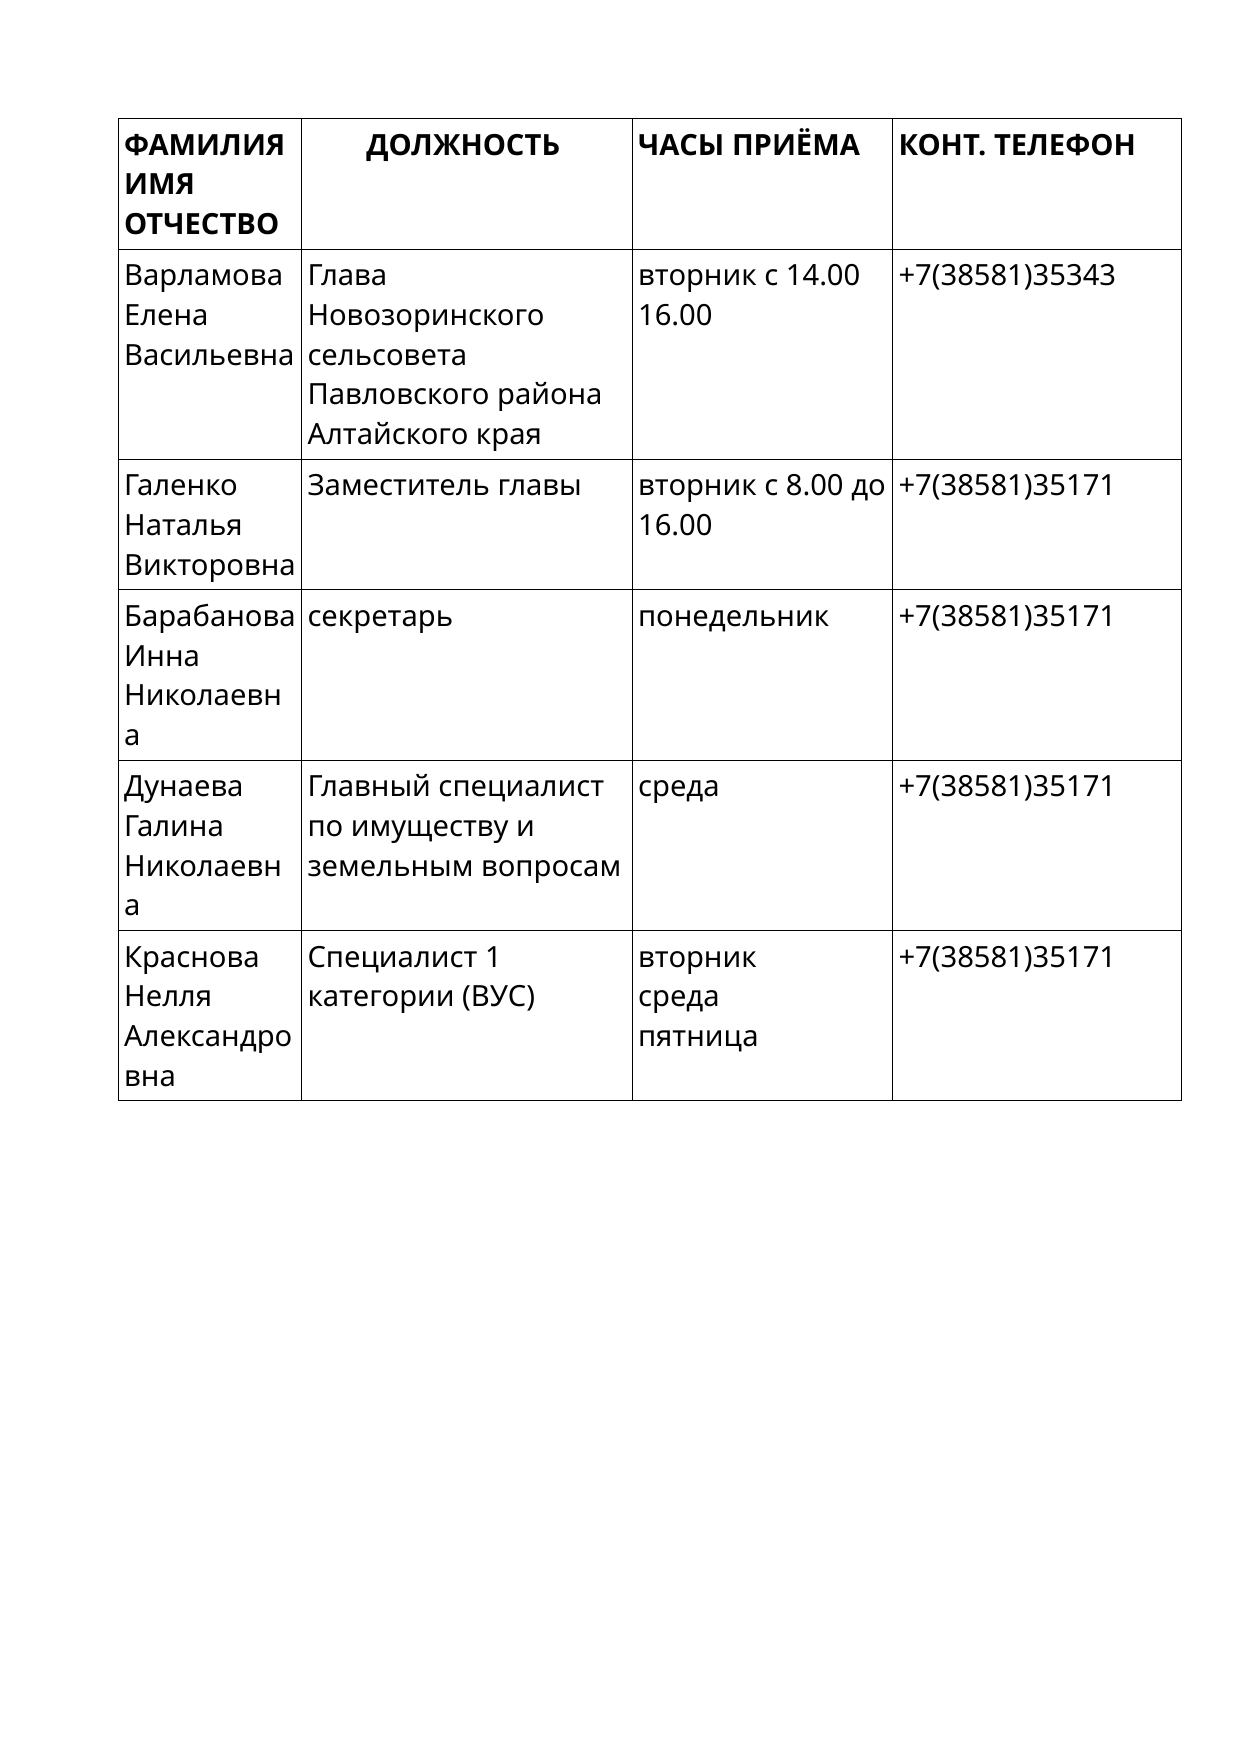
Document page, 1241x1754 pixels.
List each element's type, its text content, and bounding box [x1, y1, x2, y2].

table_header ФАМИЛИЯ ИМЯ ОТЧЕСТВО [119, 119, 301, 249]
table_cell +7(38581)35171 [893, 590, 1181, 760]
table_header ЧАСЫ ПРИЁМА [633, 119, 892, 249]
table_cell +7(38581)35343 [893, 250, 1181, 459]
table_cell +7(38581)35171 [893, 460, 1181, 589]
table_cell вторник с 8.00 до 16.00 [633, 460, 892, 589]
table_cell Галенко Наталья Викторовна [119, 460, 301, 589]
table_cell секретарь [302, 590, 632, 760]
table_cell +7(38581)35171 [893, 931, 1181, 1100]
table_cell понедельник [633, 590, 892, 760]
table_cell Барабанова Инна Николаевна [119, 590, 301, 760]
table_cell вторник среда пятница [633, 931, 892, 1100]
table_cell Дунаева Галина Николаевна [119, 761, 301, 930]
table_cell Главный специалист по имуществу и земельным вопросам [302, 761, 632, 930]
table_cell +7(38581)35171 [893, 761, 1181, 930]
table_cell Краснова Нелля Александровна [119, 931, 301, 1100]
table_cell Варламова Елена Васильевна [119, 250, 301, 459]
table_header КОНТ. ТЕЛЕФОН [893, 119, 1181, 249]
table_header ДОЛЖНОСТЬ [302, 119, 632, 249]
table_cell Специалист 1 категории (ВУС) [302, 931, 632, 1100]
table_cell вторник с 14.00 16.00 [633, 250, 892, 459]
table_cell Заместитель главы [302, 460, 632, 589]
table_cell среда [633, 761, 892, 930]
table_cell Глава Новозоринского сельсовета Павловского района Алтайского края [302, 250, 632, 459]
